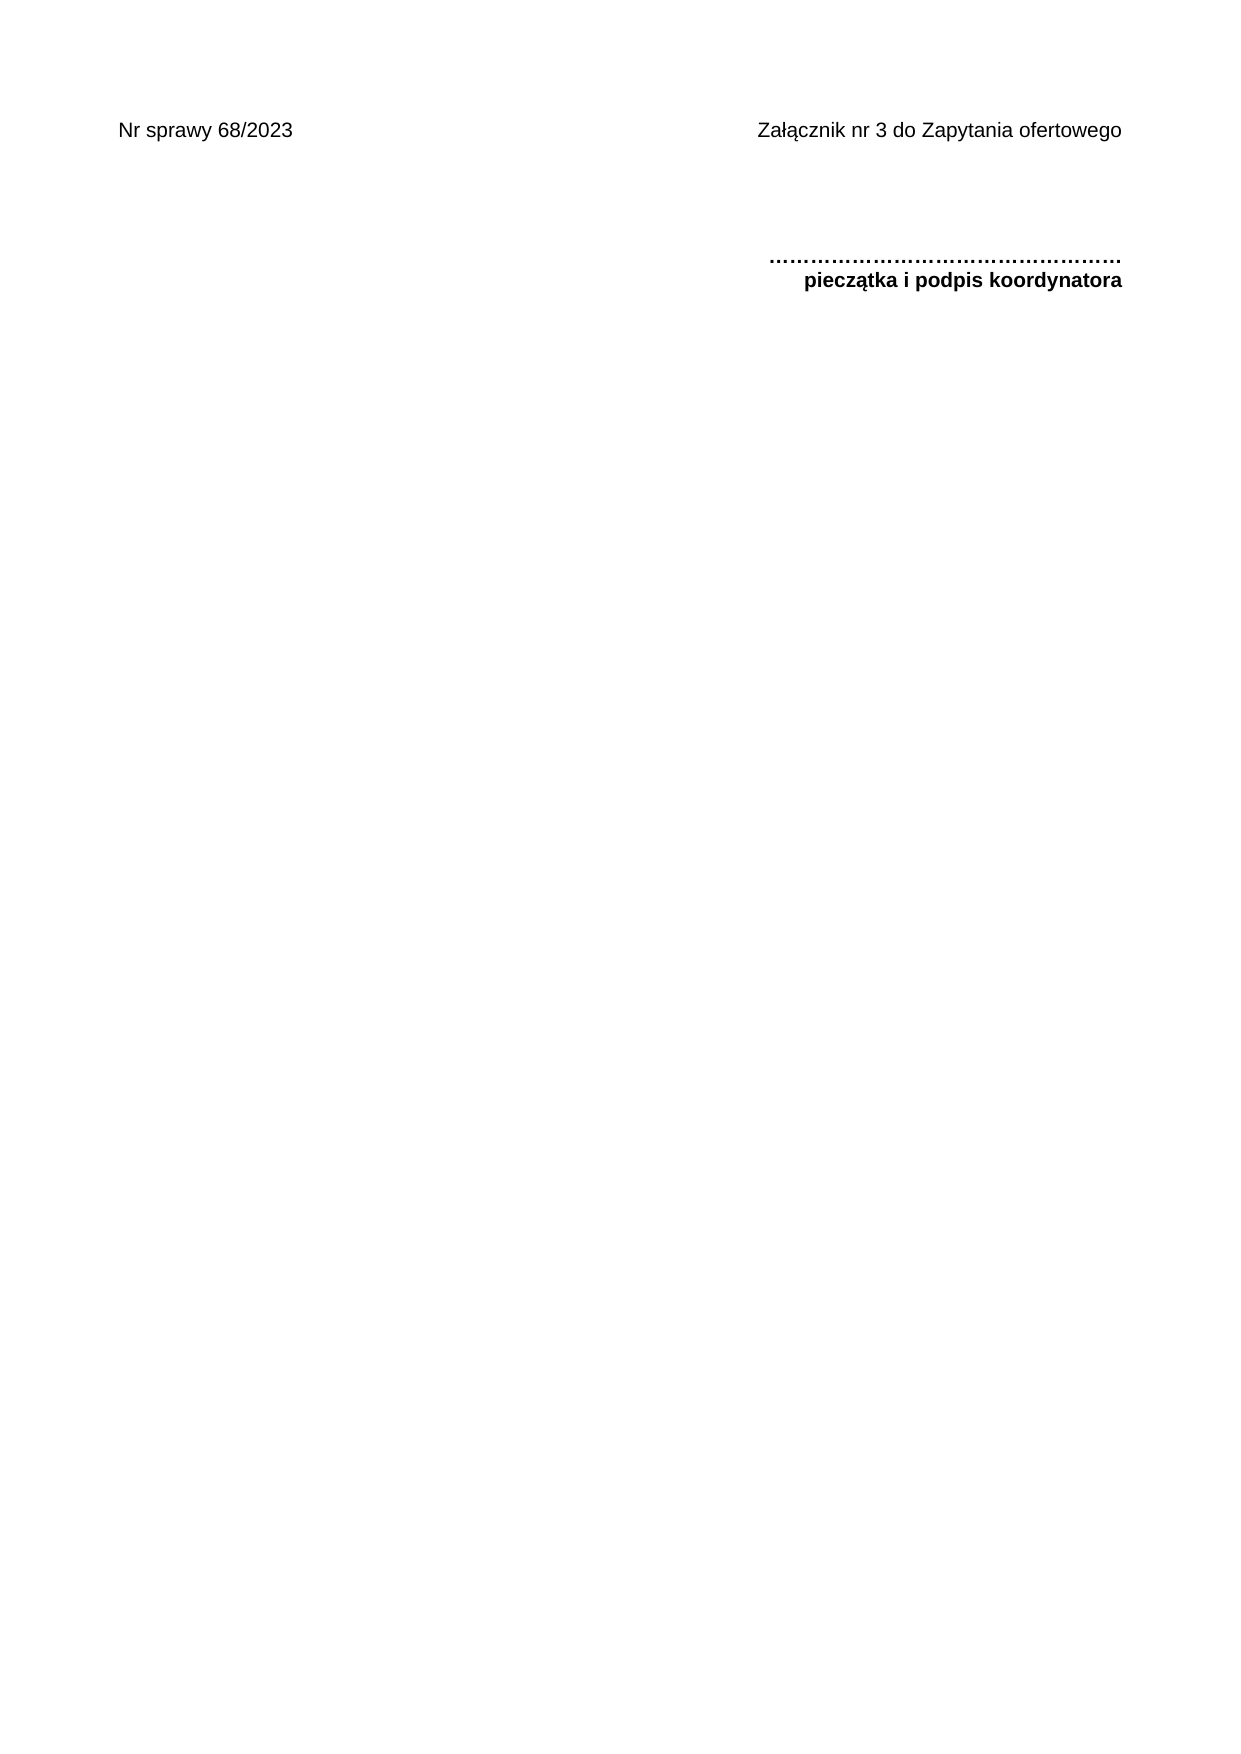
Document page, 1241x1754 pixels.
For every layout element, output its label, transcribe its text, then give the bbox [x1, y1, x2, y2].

text pieczątka i podpis koordynatora [118, 267, 1122, 291]
text …………………………………………… [118, 243, 1122, 267]
